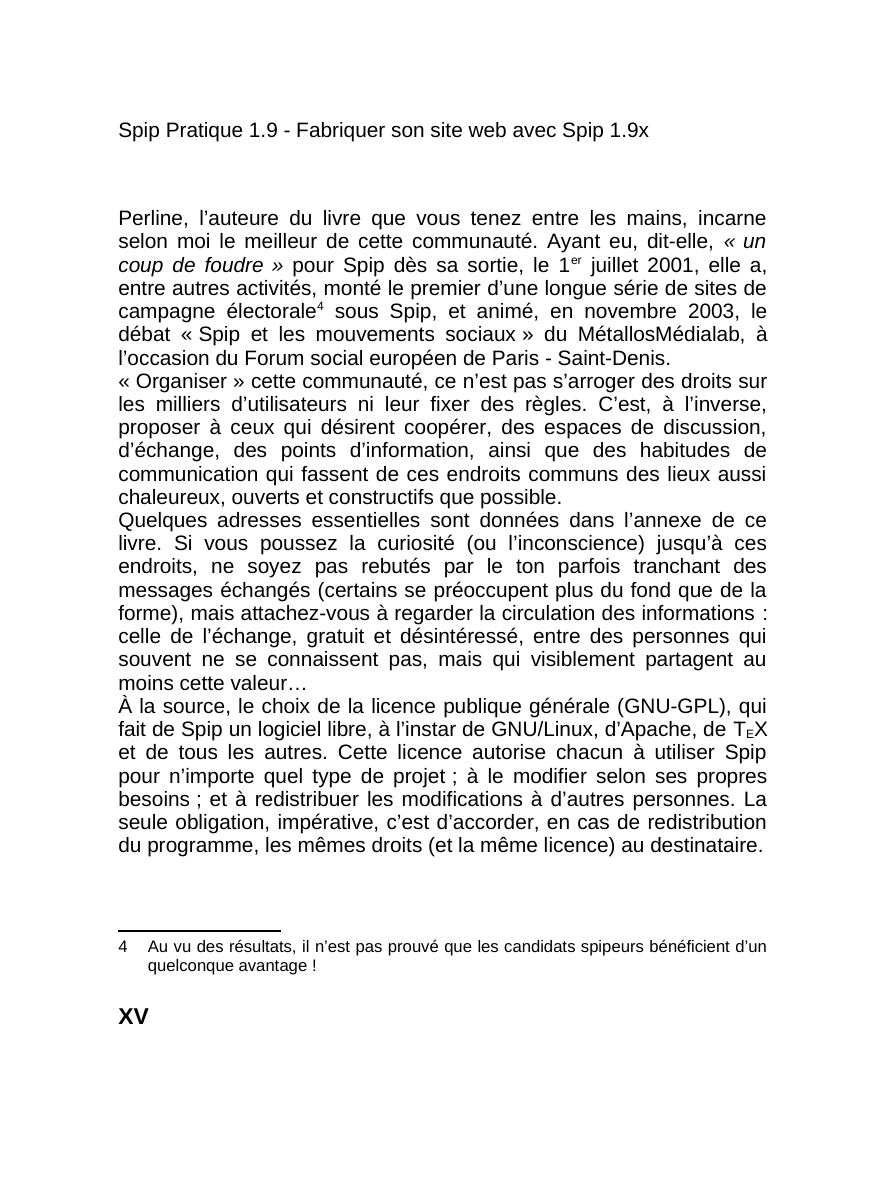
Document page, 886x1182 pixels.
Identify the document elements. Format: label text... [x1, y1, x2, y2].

text Perline, l’auteure du livre que vous tenez entre les mains, incarne selon moi le meilleur de cette communauté. Ayant eu, dit-elle, « un coup de foudre » pour Spip dès sa sortie, le 1er juillet 2001, elle a, entre autres activités, monté le premier d’une longue série de sites de campagne électorale sous Spip, et animé, en novembre 2003, le débat « Spip et les mouvements sociaux » du MétallosMédialab, à l’occasion du Forum social européen de Paris - Saint-Denis. [118, 207, 768, 369]
text « Organiser » cette communauté, ce n’est pas s’arroger des droits sur les milliers d’utilisateurs ni leur fixer des règles. C’est, à l’inverse, proposer à ceux qui désirent coopérer, des espaces de discussion, d’échange, des points d’information, ainsi que des habitudes de communication qui fassent de ces endroits communs des lieux aussi chaleureux, ouverts et constructifs que possible. [118, 369, 768, 509]
text À la source, le choix de la licence publique générale (GNU-GPL), qui fait de Spip un logiciel libre, à l’instar de GNU/Linux, d’Apache, de TEX et de tous les autres. Cette licence autorise chacun à utiliser Spip pour n’importe quel type de projet ; à le modifier selon ses propres besoins ; et à redistribuer les modifications à d’autres personnes. La seule obligation, impérative, c’est d’accorder, en cas de redistribution du programme, les mêmes droits (et la même licence) au destinataire. [118, 694, 768, 857]
text Au vu des résultats, il n’est pas prouvé que les candidats spipeurs bénéficient d’un quelconque avantage ! [118, 937, 768, 974]
text Quelques adresses essentielles sont données dans l’annexe de ce livre. Si vous poussez la curiosité (ou l’inconscience) jusqu’à ces endroits, ne soyez pas rebutés par le ton parfois tranchant des messages échangés (certains se préoccupent plus du fond que de la forme), mais attachez-vous à regarder la circulation des informations : celle de l’échange, gratuit et désintéressé, entre des personnes qui souvent ne se connaissent pas, mais qui visiblement partagent au moins cette valeur… [118, 509, 768, 694]
